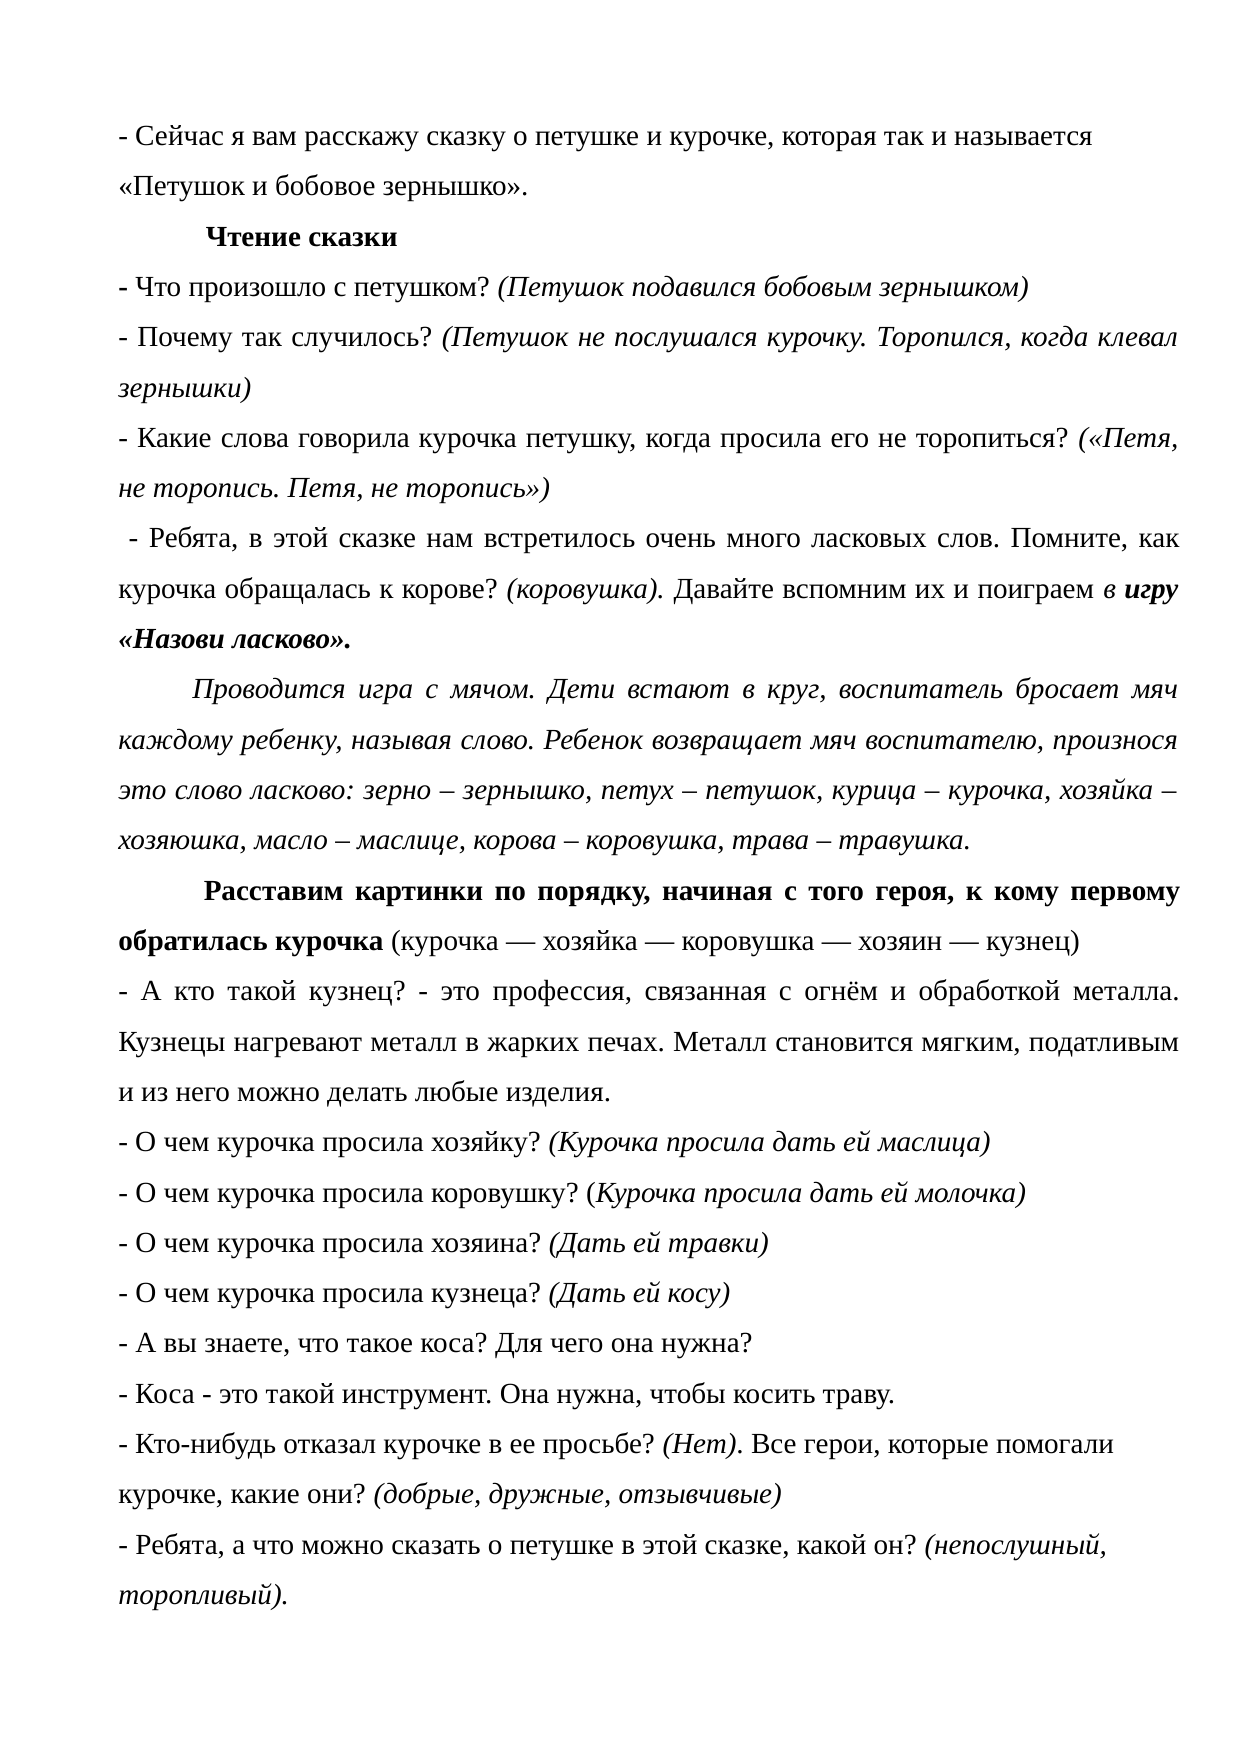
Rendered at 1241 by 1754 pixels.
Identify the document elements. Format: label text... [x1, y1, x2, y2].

text - О чем курочка просила кузнеца? (Дать ей косу) [118, 1275, 1181, 1309]
text - Ребята, в этой сказке нам встретилось очень много ласковых слов. Помните, как курочка обращалась к корове? (коровушка). Давайте вспомним их и поиграем в игру «Назови ласково». [118, 521, 1181, 655]
text Чтение сказки [118, 219, 1181, 252]
text Расставим картинки по порядку, начиная с того героя, к кому первому обратилась курочка (курочка — хозяйка — коровушка — хозяин — кузнец) [118, 873, 1181, 957]
text - Сейчас я вам расскажу сказку о петушке и курочке, которая так и называется «Петушок и бобовое зернышко». [118, 118, 1181, 202]
text Проводится игра с мячом. Дети встают в круг, воспитатель бросает мяч каждому ребенку, называя слово. Ребенок возвращает мяч воспитателю, произнося это слово ласково: зерно – зернышко, петух – петушок, курица – курочка, хозяйка – хозяюшка, масло – маслице, корова – коровушка, трава – травушка. [118, 672, 1181, 856]
text - Почему так случилось? (Петушок не послушался курочку. Торопился, когда клевал зернышки) [118, 319, 1181, 403]
text - А кто такой кузнец? - это профессия, связанная с огнём и обработкой металла. Кузнецы нагревают металл в жарких печах. Металл становится мягким, податливым и из него можно делать любые изделия. [118, 973, 1181, 1108]
text - А вы знаете, что такое коса? Для чего она нужна? [118, 1326, 1181, 1359]
text - Коса - это такой инструмент. Она нужна, чтобы косить траву. [118, 1376, 1181, 1409]
text - Кто-нибудь отказал курочке в ее просьбе? (Нет). Все герои, которые помогали курочке, какие они? (добрые, дружные, отзывчивые) [118, 1426, 1181, 1510]
text - О чем курочка просила коровушку? (Курочка просила дать ей молочка) [118, 1175, 1181, 1208]
text - О чем курочка просила хозяина? (Дать ей травки) [118, 1225, 1181, 1258]
text - Что произошло с петушком? (Петушок подавился бобовым зернышком) [118, 269, 1181, 303]
text - О чем курочка просила хозяйку? (Курочка просила дать ей маслица) [118, 1124, 1181, 1158]
text - Какие слова говорила курочка петушку, когда просила его не торопиться? («Петя, не торопись. Петя, не торопись») [118, 420, 1181, 504]
text - Ребята, а что можно сказать о петушке в этой сказке, какой он? (непослушный, торопливый). [118, 1527, 1181, 1611]
